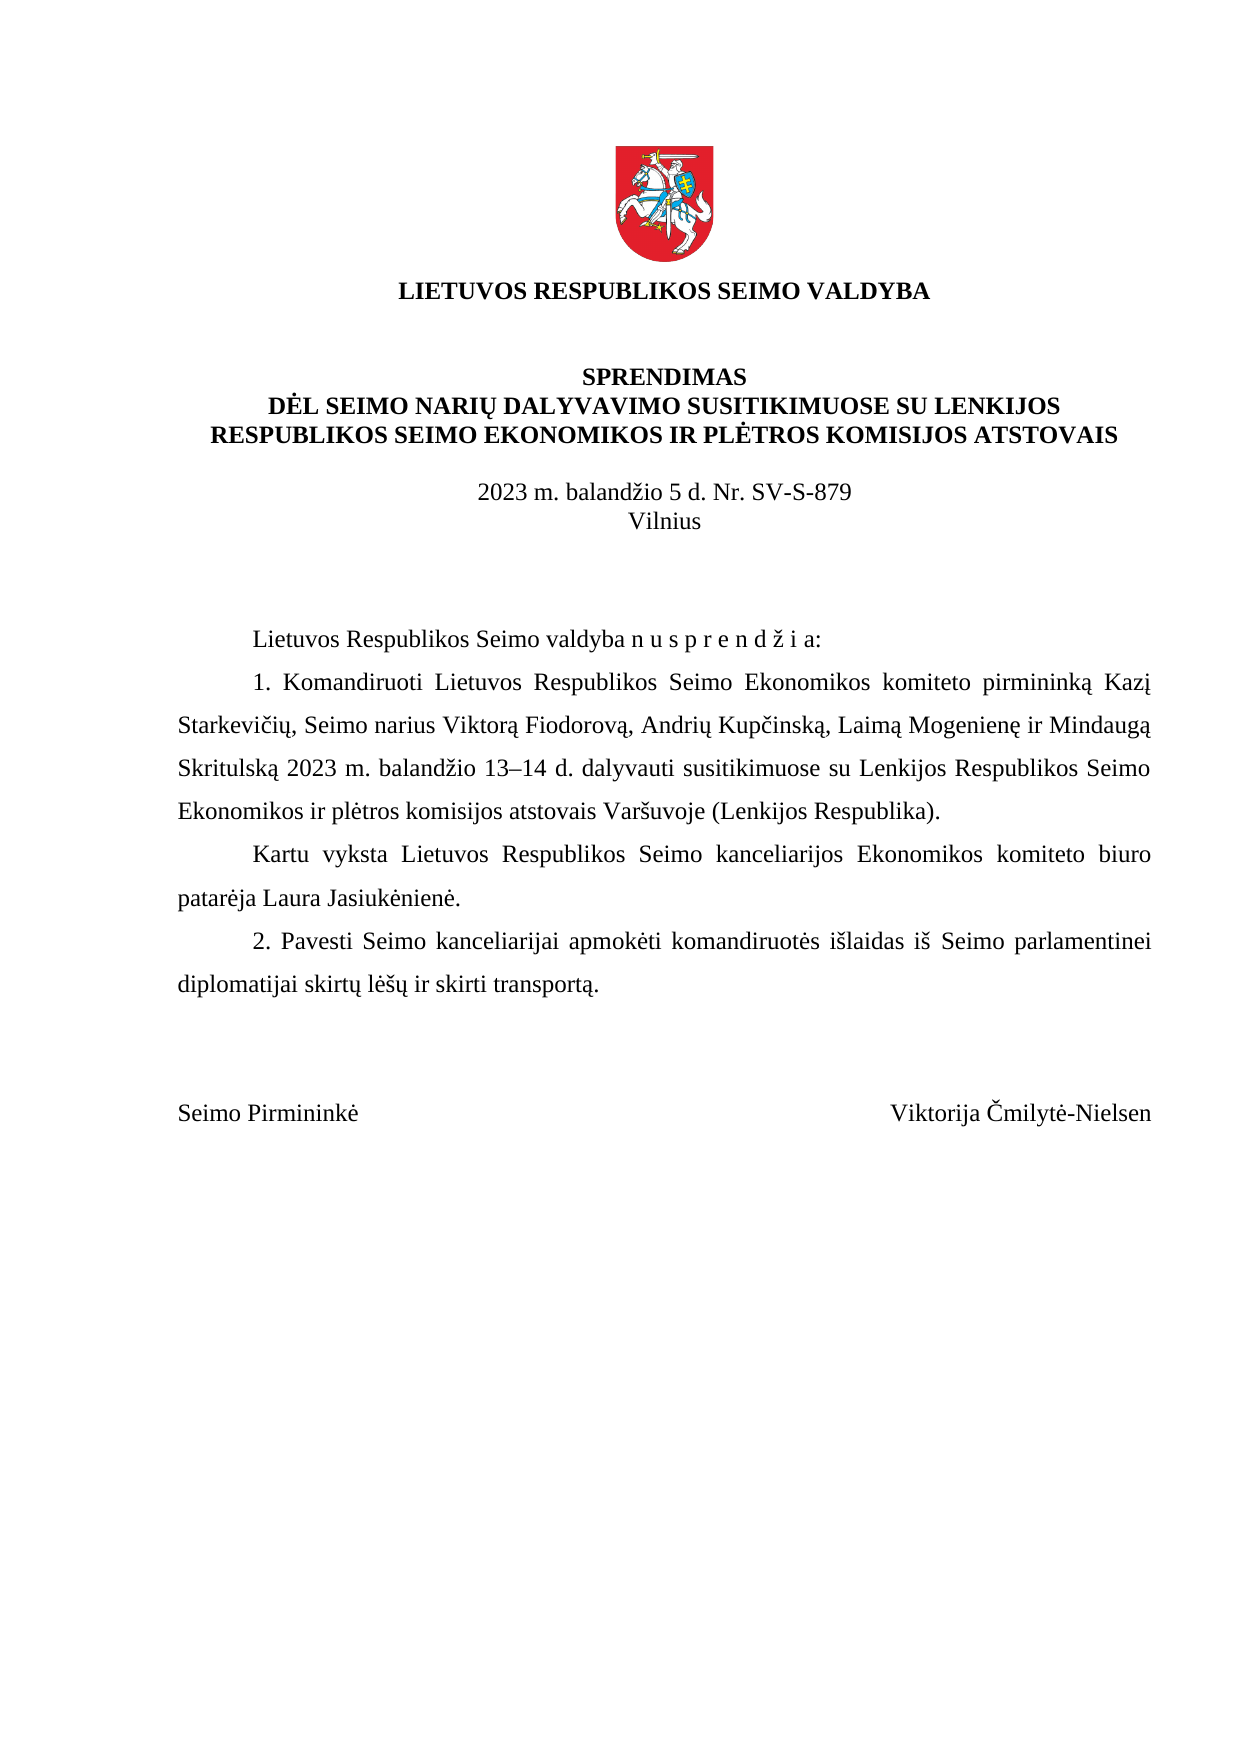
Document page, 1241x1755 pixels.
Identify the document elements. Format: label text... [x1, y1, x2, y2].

text SPRENDIMAS [177, 362, 1152, 391]
text Seimo Pirmininkė Viktorija Čmilytė-Nielsen [177, 1098, 1152, 1127]
text LIETUVOS RESPUBLIKOS SEIMO VALDYBA [177, 276, 1152, 305]
text 1. Komandiruoti Lietuvos Respublikos Seimo Ekonomikos komiteto pirmininką Kazį Starkevičių, Seimo narius Viktorą Fiodorovą, Andrių Kupčinską, Laimą Mogenienę ir Mindaugą Skritulską 2023 m. balandžio 13–14 d. dalyvauti susitikimuose su Lenkijos Respublikos Seimo Ekonomikos ir plėtros komisijos atstovais Varšuvoje (Lenkijos Respublika). [177, 667, 1152, 825]
text 2. Pavesti Seimo kanceliarijai apmokėti komandiruotės išlaidas iš Seimo parlamentinei diplomatijai skirtų lėšų ir skirti transportą. [177, 926, 1152, 998]
text 2023 m. balandžio 5 d. Nr. SV-S-879 [177, 477, 1152, 506]
text DĖL SEIMO NARIŲ DALYVAVIMO SUSITIKIMUOSE SU LENKIJOS RESPUBLIKOS SEIMO EKONOMIKOS IR PLĖTROS KOMISIJOS ATSTOVAIS [177, 391, 1152, 448]
text Lietuvos Respublikos Seimo valdyba nusprendžia: [177, 624, 1152, 653]
text Kartu vyksta Lietuvos Respublikos Seimo kanceliarijos Ekonomikos komiteto biuro patarėja Laura Jasiukėnienė. [177, 839, 1152, 911]
text Vilnius [177, 506, 1152, 535]
